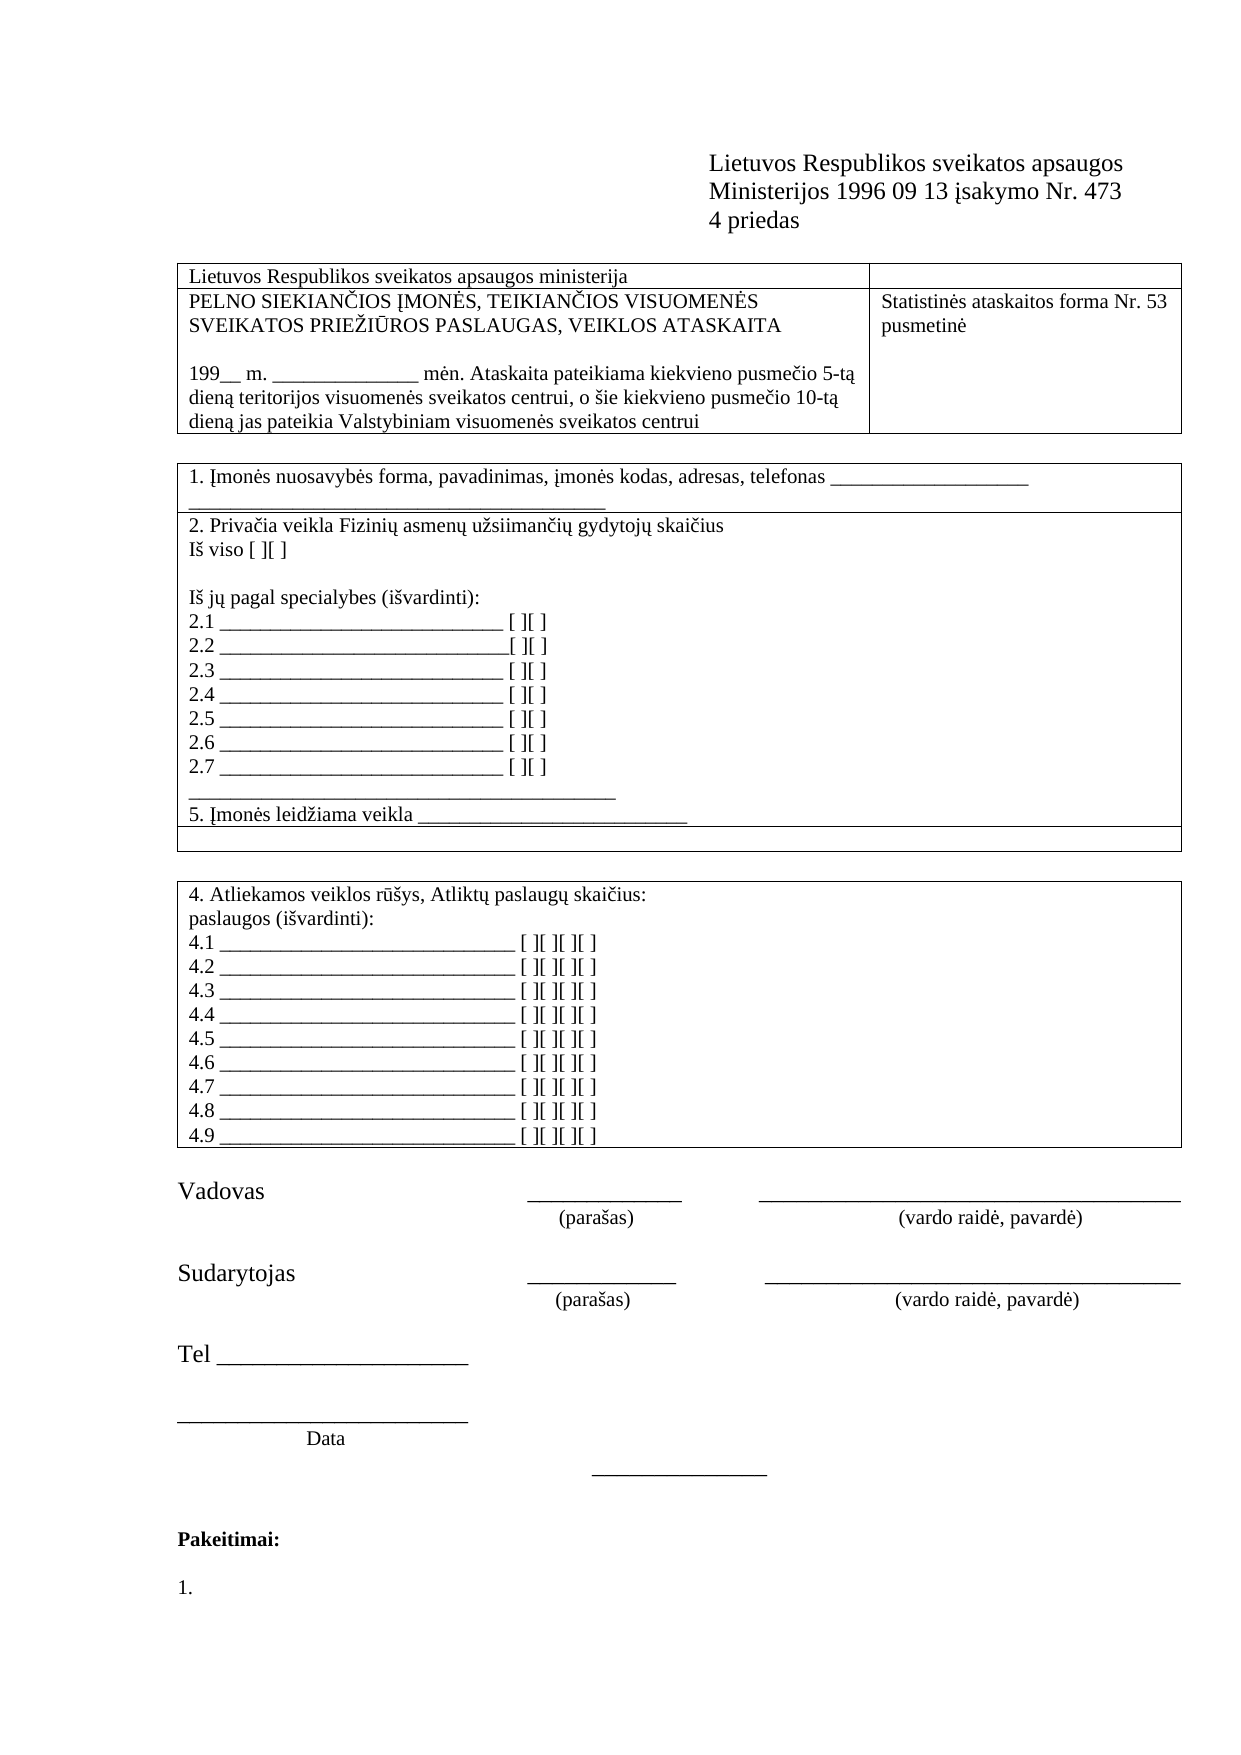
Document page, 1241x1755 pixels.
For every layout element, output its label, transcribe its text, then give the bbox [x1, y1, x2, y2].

table_header 4. Atliekamos veiklos rūšys, Atliktų paslaugų skaičius: paslaugos (išvardinti): 4.1 [ ][ ][ ][ ] 4.2 [ ][ ][ ][ ] 4.3 [ ][ ][ ][ ] 4.4 [ ][ ][ ][ ] 4.5 [ ][ ][ ][ ] 4.6 [ ][ ][ ][ ] 4.7 [ ][ ][ ][ ] 4.8 [ ][ ][ ][ ] 4.9 [ ][ ][ ][ ] [178, 882, 1181, 1147]
text (parašas) (vardo raidė, pavardė) [177, 1287, 1181, 1311]
text ______________ [177, 1450, 1181, 1478]
text Pakeitimai: [177, 1527, 1181, 1551]
text Ministerijos 1996 09 13 įsakymo Nr. 473 [177, 176, 1181, 205]
text Vadovas [177, 1176, 1181, 1205]
table_header 1. Įmonės nuosavybės forma, pavadinimas, įmonės kodas, adresas, telefonas ___________________ ________________________________________ [178, 464, 1181, 512]
table_cell [178, 827, 1181, 851]
text Data [177, 1426, 1181, 1450]
table_cell 2. Privačia veikla Fizinių asmenų užsiimančių gydytojų skaičius Iš viso [ ][ ] Iš jų pagal specialybes (išvardinti): 2.1 [ ][ ] 2.2 [ ][ ] 2.3 [ ][ ] 2.4 [ ][ ] 2.5 [ ][ ] 2.6 [ ][ ] 2.7 [ ][ ] _________________________________________ 5. Įmonės leidžiama veikla [178, 513, 1181, 826]
text Tel [177, 1339, 1181, 1368]
table_header Lietuvos Respublikos sveikatos apsaugos ministerija [178, 264, 869, 288]
table_cell PELNO SIEKIANČIOS ĮMONĖS, TEIKIANČIOS VISUOMENĖS SVEIKATOS PRIEŽIŪROS PASLAUGAS, VEIKLOS ATASKAITA 199__ m. ______________ mėn. Ataskaita pateikiama kiekvieno pusmečio 5-tą dieną teritorijos visuomenės sveikatos centrui, o šie kiekvieno pusmečio 10-tą dieną jas pateikia Valstybiniam visuomenės sveikatos centrui [178, 289, 869, 433]
table_header [870, 264, 1181, 288]
text 4 priedas [177, 205, 1181, 234]
text Sudarytojas [177, 1258, 1181, 1287]
table_cell Statistinės ataskaitos forma Nr. 53 pusmetinė [870, 289, 1181, 433]
text Lietuvos Respublikos sveikatos apsaugos [177, 148, 1181, 176]
text 1. [177, 1575, 1181, 1599]
text (parašas) (vardo raidė, pavardė) [177, 1205, 1181, 1229]
